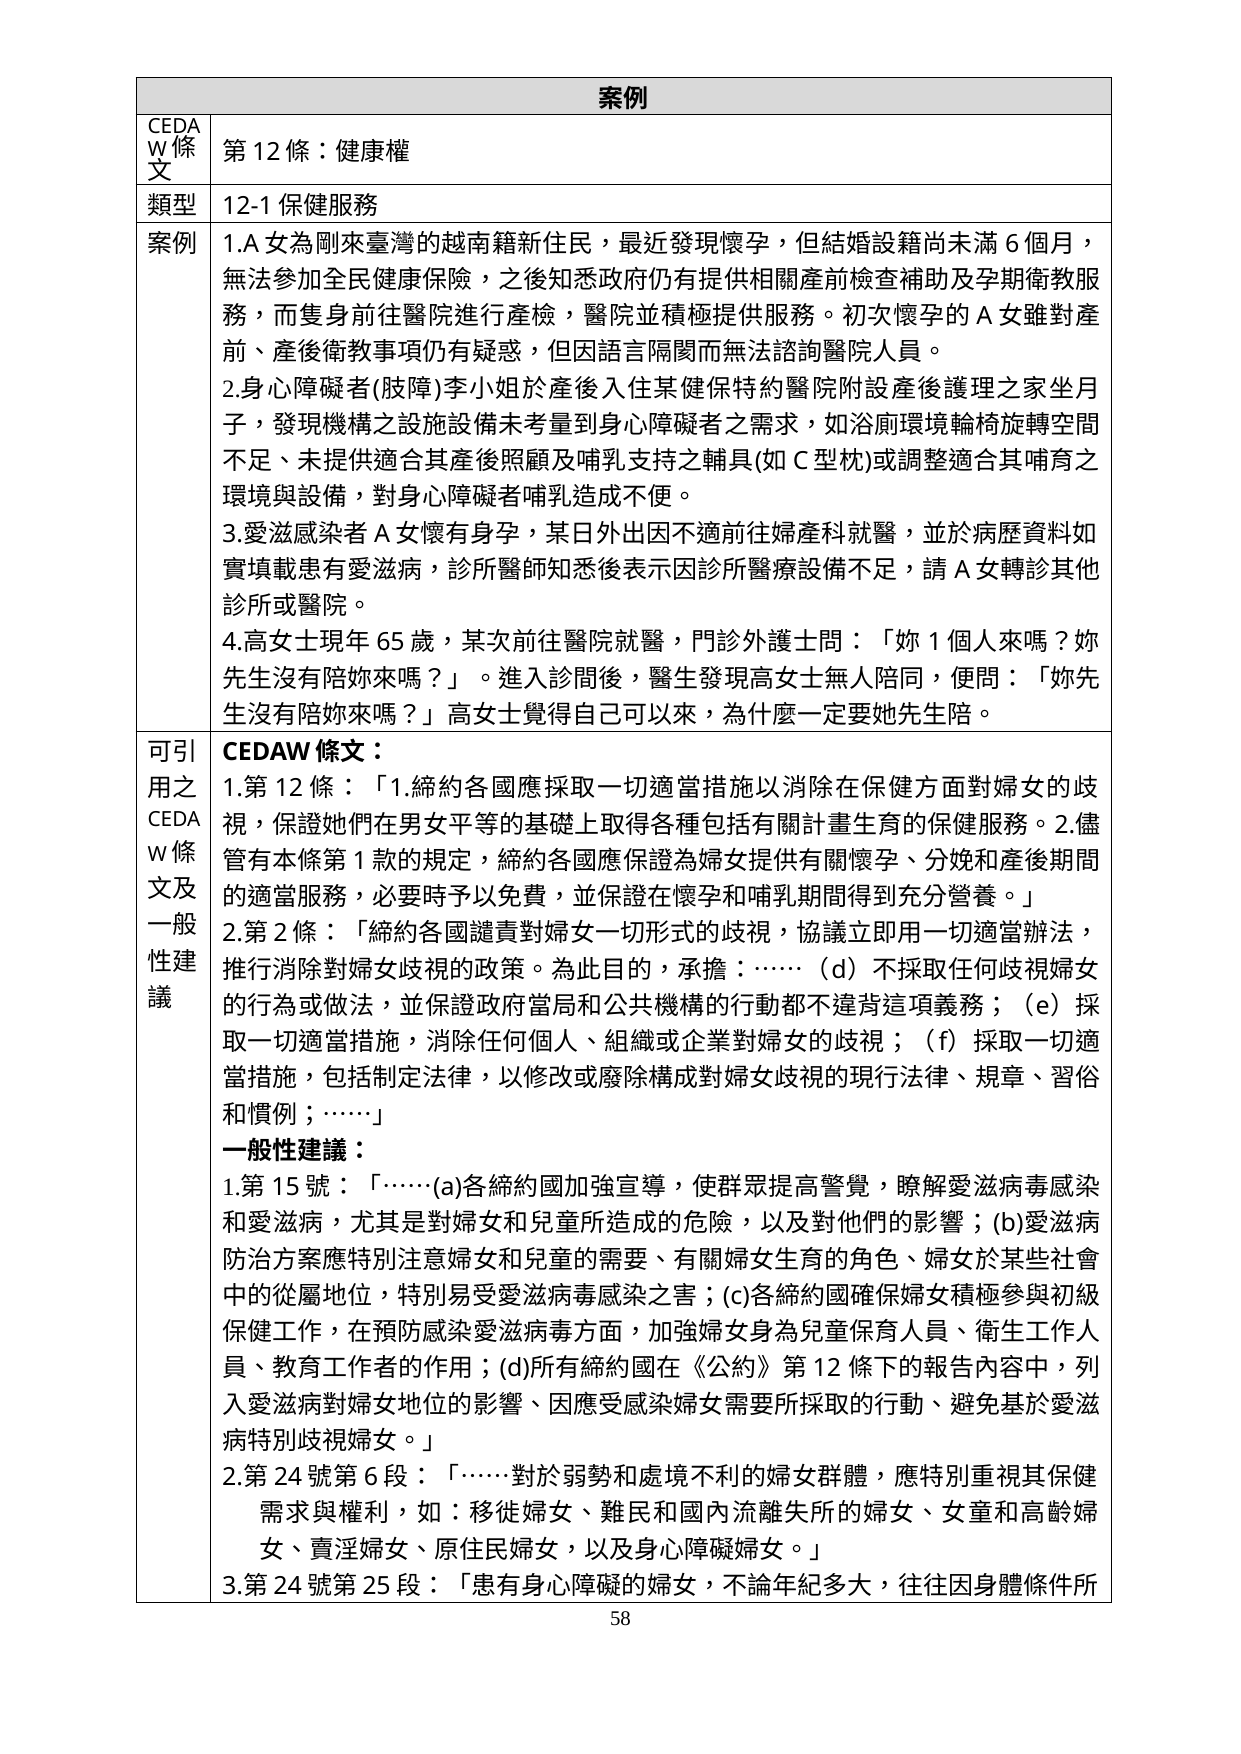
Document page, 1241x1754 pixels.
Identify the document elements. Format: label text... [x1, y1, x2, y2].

table_cell 第12條：健康權 [211, 115, 1111, 184]
table_header 案例 [137, 78, 1111, 114]
table_cell 12-1保健服務 [211, 185, 1111, 222]
table_cell CEDAW條文： 第12條：「1.締約各國應採取一切適當措施以消除在保健方面對婦女的歧視，保證她們在男女平等的基礎上取得各種包括有關計畫生育的保健服務。2.儘管有本條第1款的規定，締約各國應保證為婦女提供有關懷孕、分娩和產後期間的適當服務，必要時予以免費，並保證在懷孕和哺乳期間得到充分營養。」 第2條：「締約各國譴責對婦女一切形式的歧視，協議立即用一切適當辦法，推行消除對婦女歧視的政策。為此目的，承擔：……（d）不採取任何歧視婦女的行為或做法，並保證政府當局和公共機構的行動都不違背這項義務；（e）採取一切適當措施，消除任何個人、組織或企業對婦女的歧視；（f）採取一切適當措施，包括制定法律，以修改或廢除構成對婦女歧視的現行法律、規章、習俗和慣例；……」 一般性建議： 第15號：「……(a)各締約國加強宣導，使群眾提高警覺，瞭解愛滋病毒感染和愛滋病，尤其是對婦女和兒童所造成的危險，以及對他們的影響；(b)愛滋病防治方案應特別注意婦女和兒童的需要、有關婦女生育的角色、婦女於某些社會中的從屬地位，特別易受愛滋病毒感染之害；(c)各締約國確保婦女積極參與初級保健工作，在預防感染愛滋病毒方面，加強婦女身為兒童保育人員、衛生工作人員、教育工作者的作用；(d)所有締約國在《公約》第12 條下的報告內容中，列入愛滋病對婦女地位的影響、因應受感染婦女需要所採取的行動、避免基於愛滋病特別歧視婦女。」 第24號第6段：「……對於弱勢和處境不利的婦女群體，應特別重視其保健需求與權利，如：移徙婦女、難民和國內流離失所的婦女、女童和高齡婦女、賣淫婦女、原住民婦女，以及身心障礙婦女。」 第24號第25段：「患有身心障礙的婦女，不論年紀多大，往往因身體條件所 [211, 732, 1111, 1602]
table_cell 可引用之CEDAW條文及一般性建議 [137, 732, 210, 1602]
table_cell 類型 [137, 185, 210, 222]
table_cell A女為剛來臺灣的越南籍新住民，最近發現懷孕，但結婚設籍尚未滿6個月，無法參加全民健康保險，之後知悉政府仍有提供相關產前檢查補助及孕期衛教服務，而隻身前往醫院進行產檢，醫院並積極提供服務。初次懷孕的A女雖對產前、產後衛教事項仍有疑惑，但因語言隔閡而無法諮詢醫院人員。 身心障礙者(肢障)李小姐於產後入住某健保特約醫院附設產後護理之家坐月子，發現機構之設施設備未考量到身心障礙者之需求，如浴廁環境輪椅旋轉空間不足、未提供適合其產後照顧及哺乳支持之輔具(如C型枕)或調整適合其哺育之環境與設備，對身心障礙者哺乳造成不便。 愛滋感染者A女懷有身孕，某日外出因不適前往婦產科就醫，並於病歷資料如實填載患有愛滋病，診所醫師知悉後表示因診所醫療設備不足，請A女轉診其他診所或醫院。 高女士現年65歲，某次前往醫院就醫，門診外護士問：「妳1個人來嗎？妳先生沒有陪妳來嗎？」。進入診間後，醫生發現高女士無人陪同，便問：「妳先生沒有陪妳來嗎？」高女士覺得自己可以來，為什麼一定要她先生陪。 [211, 223, 1111, 731]
table_cell CEDAW條文 [137, 115, 210, 184]
table_cell 案例 [137, 223, 210, 731]
